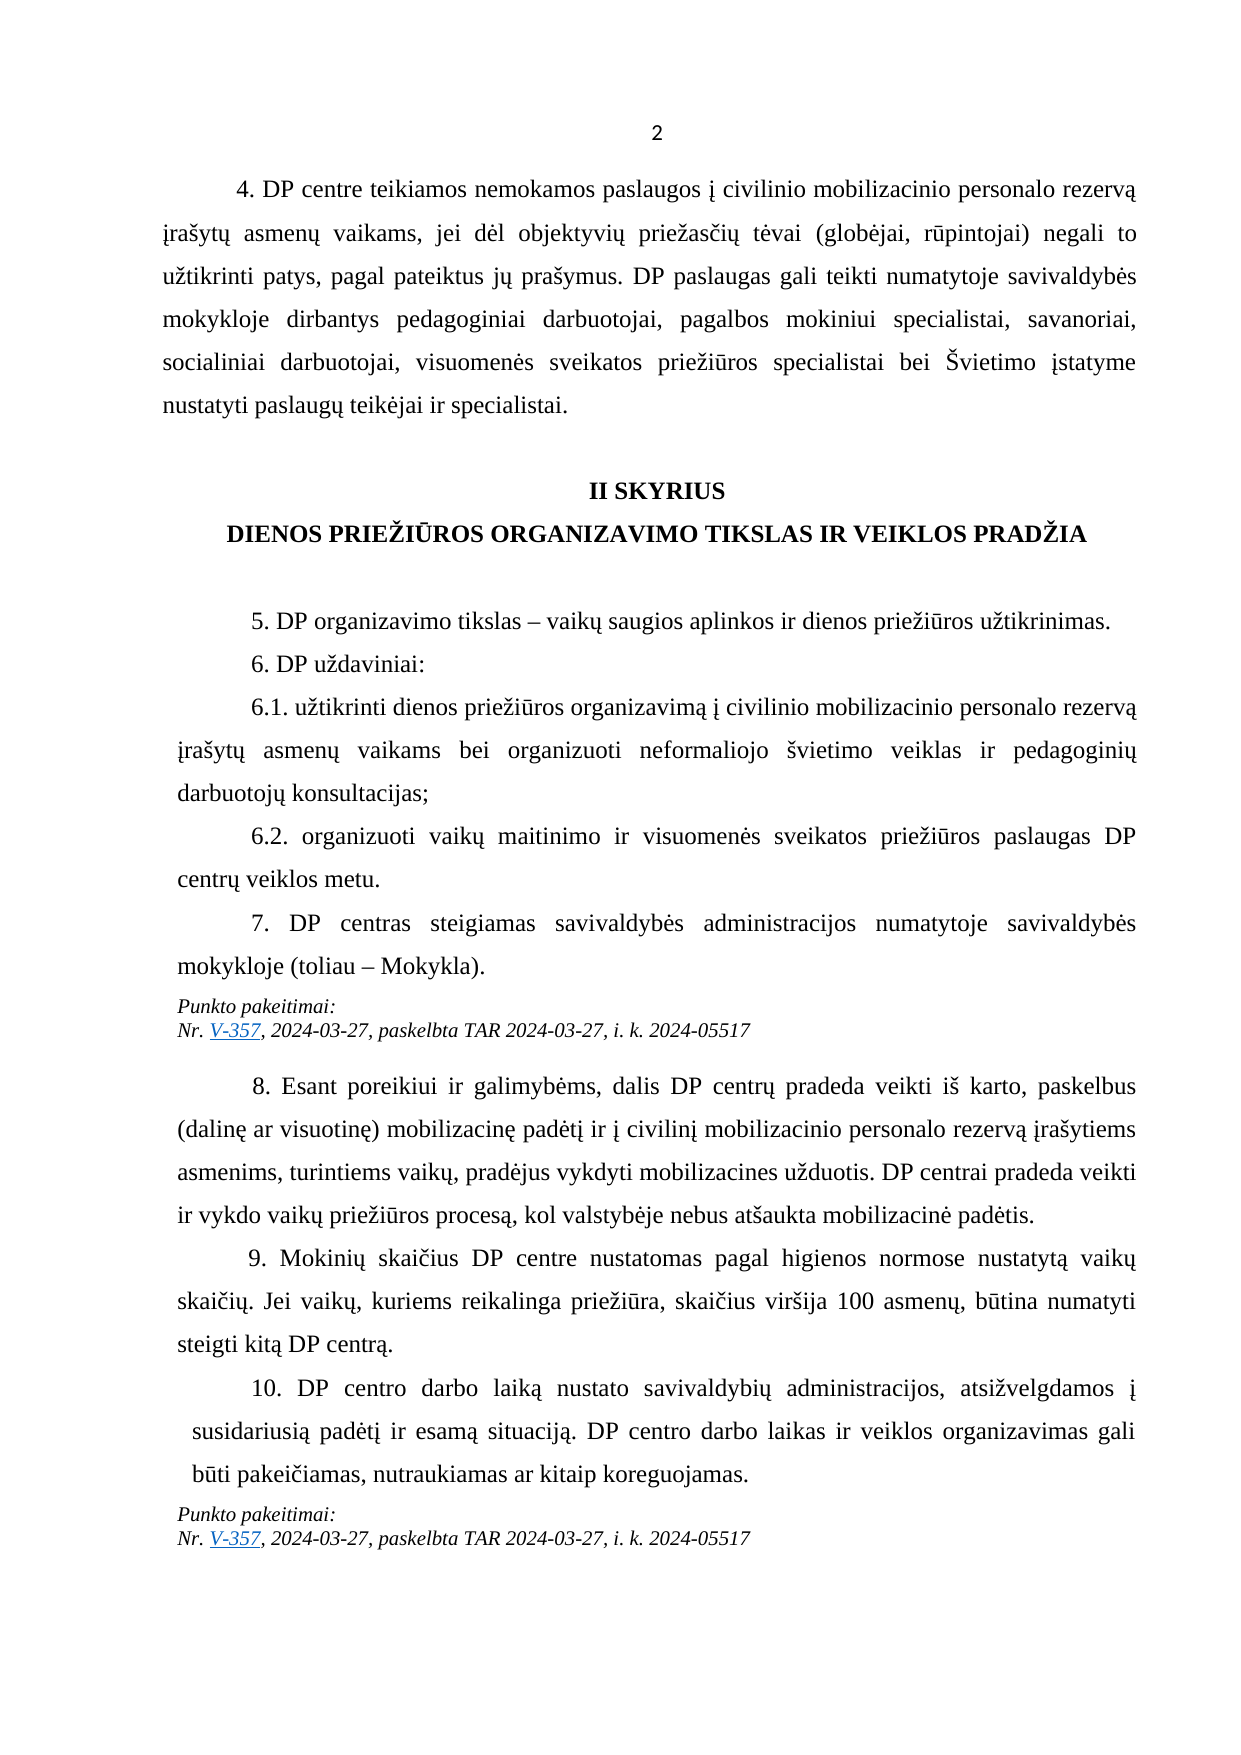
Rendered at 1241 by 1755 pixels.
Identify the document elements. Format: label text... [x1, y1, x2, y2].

text 4. DP centre teikiamos nemokamos paslaugos į civilinio mobilizacinio personalo rezervą įrašytų asmenų vaikams, jei dėl objektyvių priežasčių tėvai (globėjai, rūpintojai) negali to užtikrinti patys, pagal pateiktus jų prašymus. DP paslaugas gali teikti numatytoje savivaldybės mokykloje dirbantys pedagoginiai darbuotojai, pagalbos mokiniui specialistai, savanoriai, socialiniai darbuotojai, visuomenės sveikatos priežiūros specialistai bei Švietimo įstatyme nustatyti paslaugų teikėjai ir specialistai. [162, 174, 1137, 419]
text Punkto pakeitimai: [177, 1502, 1137, 1526]
text 5. DP organizavimo tikslas – vaikų saugios aplinkos ir dienos priežiūros užtikrinimas. [177, 606, 1137, 634]
text 9. Mokinių skaičius DP centre nustatomas pagal higienos normose nustatytą vaikų skaičių. Jei vaikų, kuriems reikalinga priežiūra, skaičius viršija 100 asmenų, būtina numatyti steigti kitą DP centrą. [177, 1243, 1137, 1358]
text II SKYRIUS [177, 476, 1137, 505]
text DIENOS PRIEŽIŪROS ORGANIZAVIMO TIKSLAS IR VEIKLOS PRADŽIA [177, 519, 1137, 548]
text Punkto pakeitimai: [177, 994, 1137, 1018]
text Nr. V-357, 2024-03-27, paskelbta TAR 2024-03-27, i. k. 2024-05517 [177, 1018, 1137, 1042]
text 8. Esant poreikiui ir galimybėms, dalis DP centrų pradeda veikti iš karto, paskelbus (dalinę ar visuotinę) mobilizacinę padėtį ir į civilinį mobilizacinio personalo rezervą įrašytiems asmenims, turintiems vaikų, pradėjus vykdyti mobilizacines užduotis. DP centrai pradeda veikti ir vykdo vaikų priežiūros procesą, kol valstybėje nebus atšaukta mobilizacinė padėtis. [177, 1071, 1137, 1229]
text 7. DP centras steigiamas savivaldybės administracijos numatytoje savivaldybės mokykloje (toliau – Mokykla). [177, 908, 1137, 979]
text 10. DP centro darbo laiką nustato savivaldybių administracijos, atsižvelgdamos į susidariusią padėtį ir esamą situaciją. DP centro darbo laikas ir veiklos organizavimas gali būti pakeičiamas, nutraukiamas ar kitaip koreguojamas. [192, 1373, 1137, 1488]
text 6.1. užtikrinti dienos priežiūros organizavimą į civilinio mobilizacinio personalo rezervą įrašytų asmenų vaikams bei organizuoti neformaliojo švietimo veiklas ir pedagoginių darbuotojų konsultacijas; [177, 692, 1137, 807]
text Nr. V-357, 2024-03-27, paskelbta TAR 2024-03-27, i. k. 2024-05517 [177, 1526, 1137, 1550]
text 6. DP uždaviniai: [251, 649, 1137, 678]
text 6.2. organizuoti vaikų maitinimo ir visuomenės sveikatos priežiūros paslaugas DP centrų veiklos metu. [177, 821, 1137, 893]
